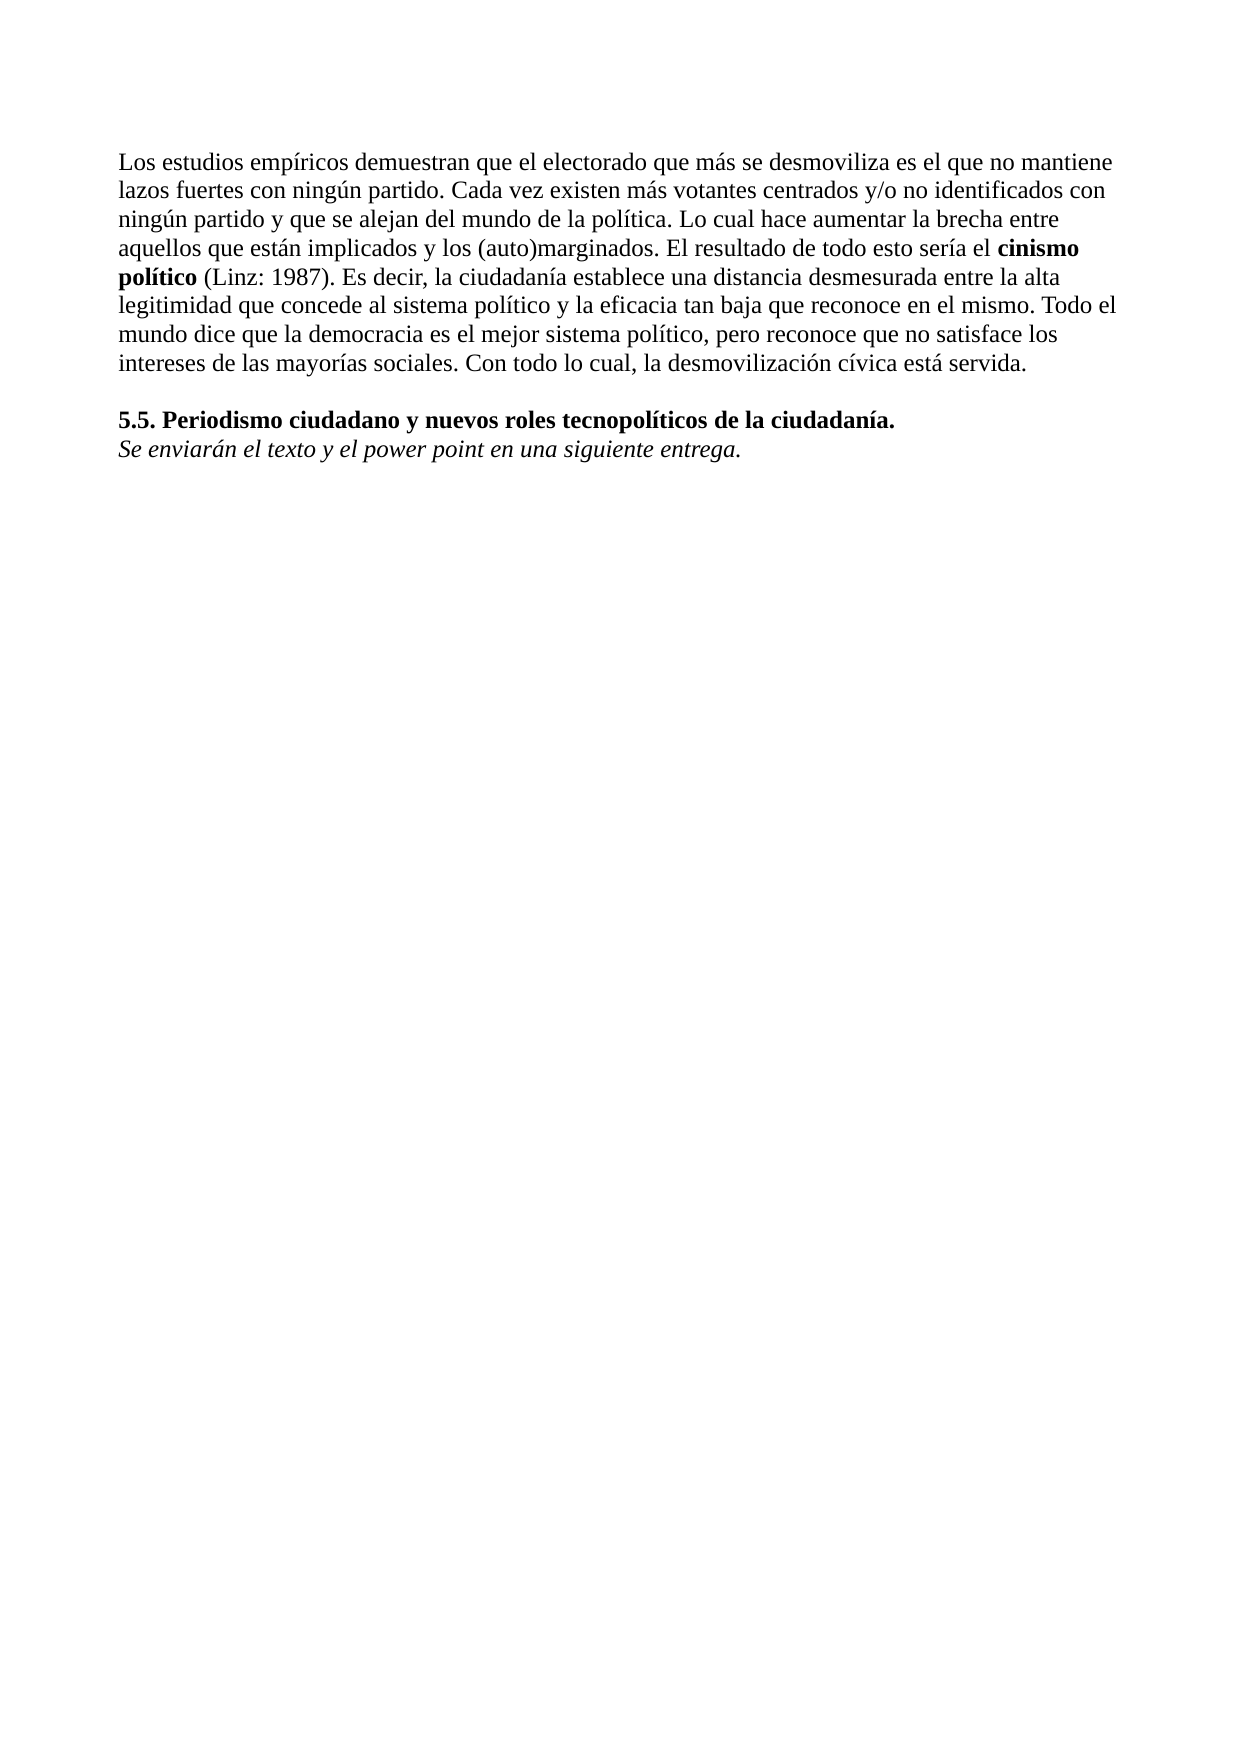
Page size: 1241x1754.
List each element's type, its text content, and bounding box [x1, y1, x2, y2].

text 5.5. Periodismo ciudadano y nuevos roles tecnopolíticos de la ciudadanía. [118, 406, 1122, 434]
text Los estudios empíricos demuestran que el electorado que más se desmoviliza es el que no mantiene lazos fuertes con ningún partido. Cada vez existen más votantes centrados y/o no identificados con ningún partido y que se alejan del mundo de la política. Lo cual hace aumentar la brecha entre aquellos que están implicados y los (auto)marginados. El resultado de todo esto sería el cinismo político (Linz: 1987). Es decir, la ciudadanía establece una distancia desmesurada entre la alta legitimidad que concede al sistema político y la eficacia tan baja que reconoce en el mismo. Todo el mundo dice que la democracia es el mejor sistema político, pero reconoce que no satisface los intereses de las mayorías sociales. Con todo lo cual, la desmovilización cívica está servida. [118, 147, 1122, 377]
text Se enviarán el texto y el power point en una siguiente entrega. [118, 434, 1122, 463]
